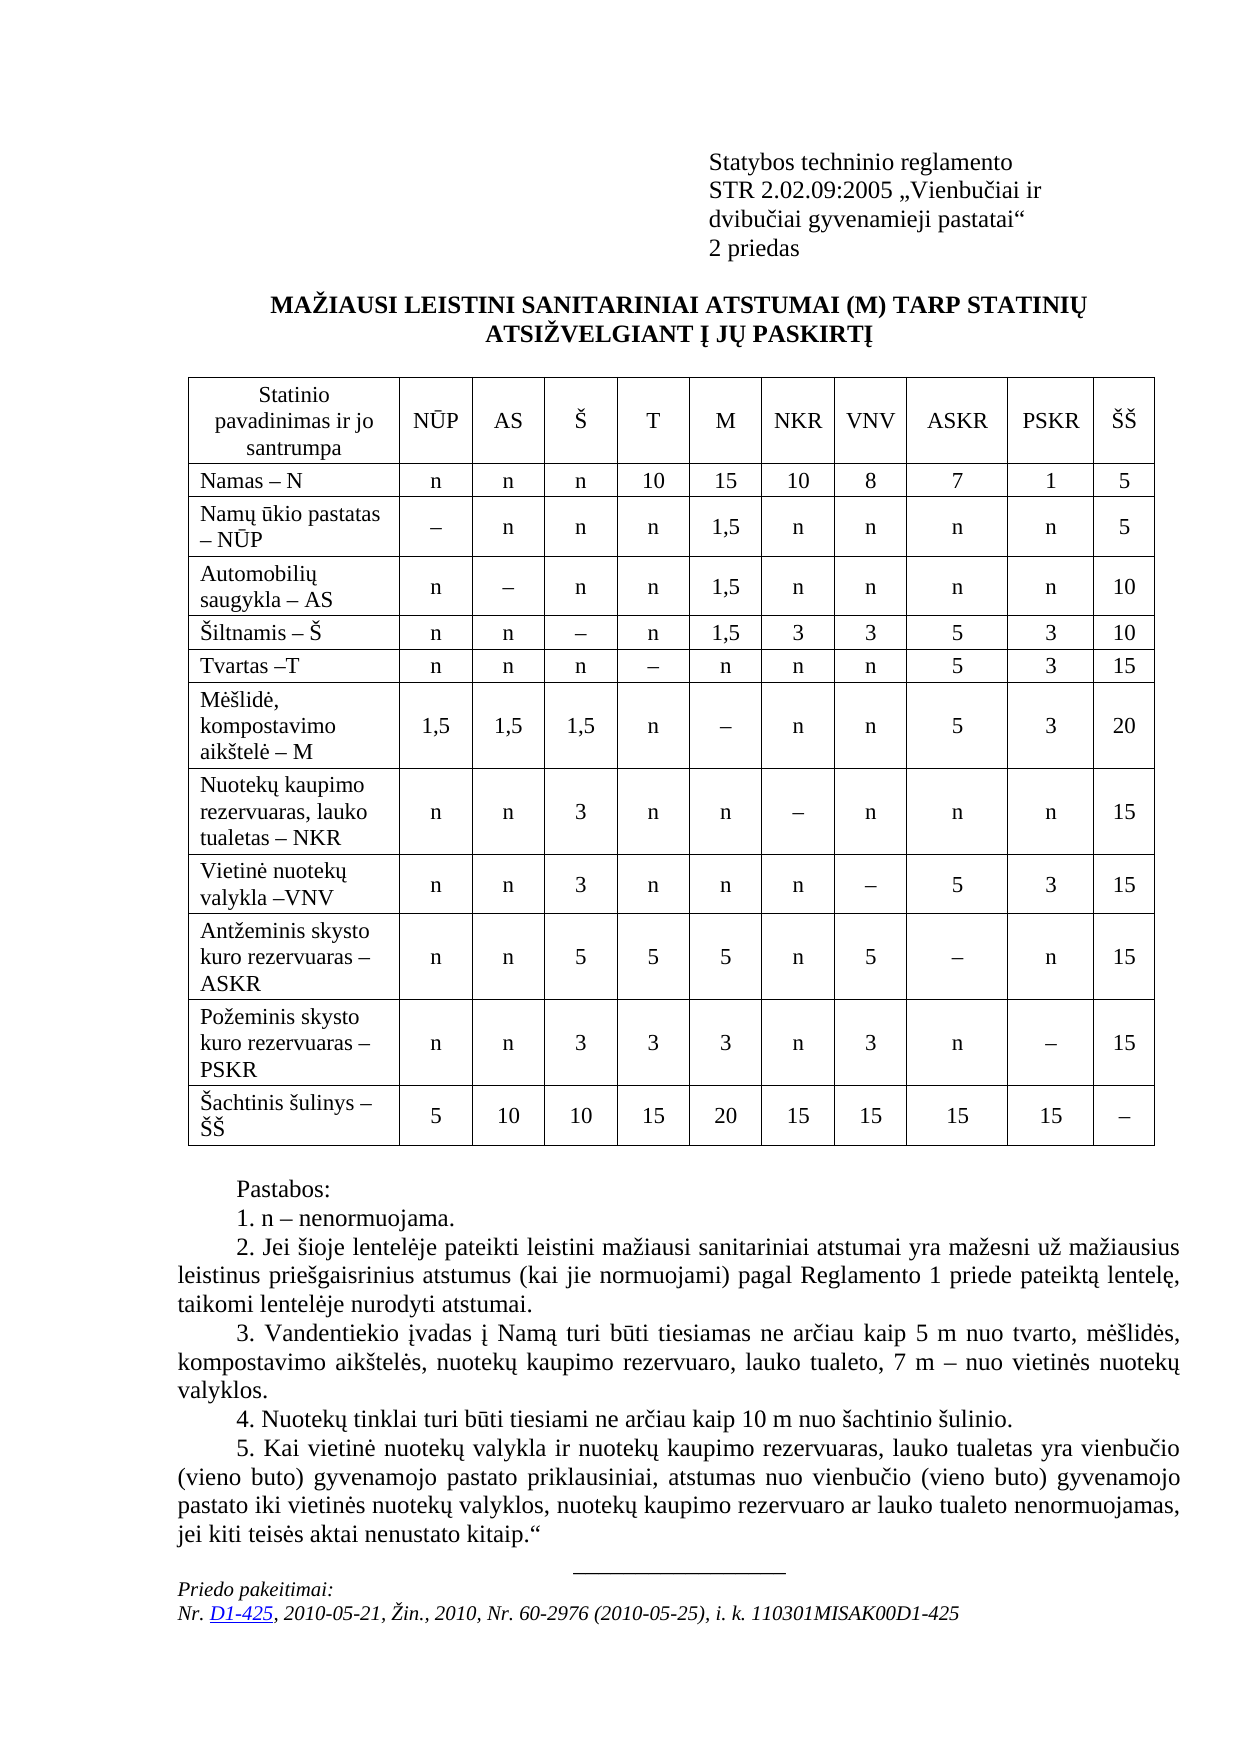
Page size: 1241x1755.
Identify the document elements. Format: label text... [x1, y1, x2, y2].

table_cell n [1008, 914, 1093, 999]
table_cell n [907, 497, 1007, 556]
table_cell 15 [1094, 1000, 1154, 1085]
table_header Statinio pavadinimas ir jo santrumpa [189, 378, 399, 463]
table_cell n [618, 557, 689, 615]
table_cell n [545, 464, 617, 496]
table_cell n [545, 557, 617, 615]
table_cell 5 [618, 914, 689, 999]
text Statybos techninio reglamento [177, 147, 1181, 176]
table_header PSKR [1008, 378, 1093, 463]
table_cell 15 [690, 464, 761, 496]
table_cell n [618, 855, 689, 913]
table_cell n [473, 855, 544, 913]
table_cell n [762, 650, 834, 682]
table_header T [618, 378, 689, 463]
table_cell n [1008, 769, 1093, 853]
table_cell n [400, 650, 472, 682]
table_cell 1,5 [690, 616, 761, 648]
table_cell n [835, 683, 906, 768]
text Pastabos: [177, 1174, 1181, 1203]
table_cell – [835, 855, 906, 913]
table_cell Požeminis skysto kuro rezervuaras – PSKR [189, 1000, 399, 1085]
table_cell – [762, 769, 834, 853]
table_cell 10 [1094, 557, 1154, 615]
table_cell – [907, 914, 1007, 999]
table_cell n [835, 650, 906, 682]
text 1. n – nenormuojama. [177, 1203, 1181, 1232]
table_cell n [762, 497, 834, 556]
table_cell n [762, 1000, 834, 1085]
table_cell 10 [1094, 616, 1154, 648]
table_header NŪP [400, 378, 472, 463]
table_cell Mėšlidė, kompostavimo aikštelė – M [189, 683, 399, 768]
table_cell 3 [545, 1000, 617, 1085]
table_cell 5 [907, 855, 1007, 913]
table_cell Šiltnamis – Š [189, 616, 399, 648]
table_cell 5 [1094, 464, 1154, 496]
table_cell 3 [690, 1000, 761, 1085]
table_cell – [618, 650, 689, 682]
table_cell 1 [1008, 464, 1093, 496]
table_cell Antžeminis skysto kuro rezervuaras – ASKR [189, 914, 399, 999]
table_cell – [1094, 1086, 1154, 1144]
table_cell 3 [835, 616, 906, 648]
table_cell n [618, 683, 689, 768]
table_cell n [690, 650, 761, 682]
table_cell 3 [1008, 616, 1093, 648]
table_cell 1,5 [473, 683, 544, 768]
table_cell n [473, 497, 544, 556]
table_cell – [1008, 1000, 1093, 1085]
table_cell 10 [545, 1086, 617, 1144]
table_cell – [473, 557, 544, 615]
text 3. Vandentiekio įvadas į Namą turi būti tiesiamas ne arčiau kaip 5 m nuo tvarto, mėšlidės, kompostavimo aikštelės, nuotekų kaupimo rezervuaro, lauko tualeto, 7 m – nuo vietinės nuotekų valyklos. [177, 1318, 1181, 1404]
table_cell n [473, 769, 544, 853]
table_header ŠŠ [1094, 378, 1154, 463]
table_cell 5 [545, 914, 617, 999]
table_cell n [473, 914, 544, 999]
table_cell – [690, 683, 761, 768]
text STR 2.02.09:2005 „Vienbučiai ir [177, 176, 1181, 204]
table_cell Namų ūkio pastatas – NŪP [189, 497, 399, 556]
table_cell 1,5 [690, 557, 761, 615]
table_cell n [690, 855, 761, 913]
table_cell n [400, 914, 472, 999]
table_cell n [835, 497, 906, 556]
table_header M [690, 378, 761, 463]
table_cell n [473, 1000, 544, 1085]
table_cell n [473, 616, 544, 648]
table_cell n [545, 650, 617, 682]
table_cell n [400, 616, 472, 648]
table_cell 8 [835, 464, 906, 496]
table_cell n [907, 769, 1007, 853]
table_cell 15 [1008, 1086, 1093, 1144]
table_cell 15 [1094, 914, 1154, 999]
table_cell – [400, 497, 472, 556]
table_cell 5 [907, 616, 1007, 648]
text _________________ [177, 1548, 1181, 1577]
table_cell n [618, 616, 689, 648]
table_cell Tvartas –T [189, 650, 399, 682]
table_cell 20 [1094, 683, 1154, 768]
table_cell 3 [1008, 650, 1093, 682]
table_cell 3 [545, 855, 617, 913]
table_cell n [473, 650, 544, 682]
table_cell – [545, 616, 617, 648]
table_cell Nuotekų kaupimo rezervuaras, lauko tualetas – NKR [189, 769, 399, 853]
table_cell 15 [907, 1086, 1007, 1144]
table_cell n [835, 557, 906, 615]
table_cell n [400, 769, 472, 853]
table_cell Šachtinis šulinys – ŠŠ [189, 1086, 399, 1144]
table_cell 3 [1008, 683, 1093, 768]
table_cell n [907, 557, 1007, 615]
table_cell n [762, 855, 834, 913]
table_cell 3 [545, 769, 617, 853]
text 4. Nuotekų tinklai turi būti tiesiami ne arčiau kaip 10 m nuo šachtinio šulinio. [177, 1404, 1181, 1433]
table_cell Vietinė nuotekų valykla –VNV [189, 855, 399, 913]
table_cell n [618, 497, 689, 556]
text 2. Jei šioje lentelėje pateikti leistini mažiausi sanitariniai atstumai yra mažesni už mažiausius leistinus priešgaisrinius atstumus (kai jie normuojami) pagal Reglamento 1 priede pateiktą lentelę, taikomi lentelėje nurodyti atstumai. [177, 1232, 1181, 1318]
table_cell 20 [690, 1086, 761, 1144]
table_cell Automobilių saugykla – AS [189, 557, 399, 615]
text Nr. D1-425, 2010-05-21, Žin., 2010, Nr. 60-2976 (2010-05-25), i. k. 110301MISAK00D1-425 [177, 1601, 1181, 1625]
table_cell 1,5 [690, 497, 761, 556]
table_header AS [473, 378, 544, 463]
table_cell n [400, 855, 472, 913]
table_cell 15 [762, 1086, 834, 1144]
table_cell n [907, 1000, 1007, 1085]
table_cell 3 [762, 616, 834, 648]
table_cell n [473, 464, 544, 496]
table_cell n [1008, 557, 1093, 615]
table_cell n [400, 557, 472, 615]
table_cell n [400, 464, 472, 496]
text 2 priedas [177, 233, 1181, 262]
table_cell 10 [473, 1086, 544, 1144]
table_cell 7 [907, 464, 1007, 496]
table_cell 3 [835, 1000, 906, 1085]
table_cell 15 [618, 1086, 689, 1144]
table_cell 1,5 [545, 683, 617, 768]
text Priedo pakeitimai: [177, 1577, 1181, 1601]
text Mažiausi leistini sanitariniai atstumai (M) tarp statinių atsižvelgiant į JŲ PASKIRTį [177, 291, 1181, 348]
table_cell 5 [690, 914, 761, 999]
table_cell 5 [907, 650, 1007, 682]
table_cell n [545, 497, 617, 556]
table_cell n [618, 769, 689, 853]
table_cell 5 [1094, 497, 1154, 556]
text 5. Kai vietinė nuotekų valykla ir nuotekų kaupimo rezervuaras, lauko tualetas yra vienbučio (vieno buto) gyvenamojo pastato priklausiniai, atstumas nuo vienbučio (vieno buto) gyvenamojo pastato iki vietinės nuotekų valyklos, nuotekų kaupimo rezervuaro ar lauko tualeto nenormuojamas, jei kiti teisės aktai nenustato kitaip.“ [177, 1433, 1181, 1548]
table_header ASKR [907, 378, 1007, 463]
table_cell 5 [400, 1086, 472, 1144]
table_cell 15 [1094, 769, 1154, 853]
table_cell 5 [907, 683, 1007, 768]
table_header Š [545, 378, 617, 463]
table_cell n [1008, 497, 1093, 556]
table_header NKR [762, 378, 834, 463]
table_cell 15 [1094, 855, 1154, 913]
table_cell 1,5 [400, 683, 472, 768]
table_cell n [400, 1000, 472, 1085]
table_cell n [762, 914, 834, 999]
table_cell 3 [1008, 855, 1093, 913]
table_cell 15 [835, 1086, 906, 1144]
table_cell n [762, 557, 834, 615]
table_cell n [835, 769, 906, 853]
table_cell 15 [1094, 650, 1154, 682]
text dvibučiai gyvenamieji pastatai“ [177, 204, 1181, 233]
table_cell Namas – N [189, 464, 399, 496]
table_cell 10 [618, 464, 689, 496]
table_header VNV [835, 378, 906, 463]
table_cell 3 [618, 1000, 689, 1085]
table_cell n [690, 769, 761, 853]
table_cell 5 [835, 914, 906, 999]
table_cell n [762, 683, 834, 768]
table_cell 10 [762, 464, 834, 496]
